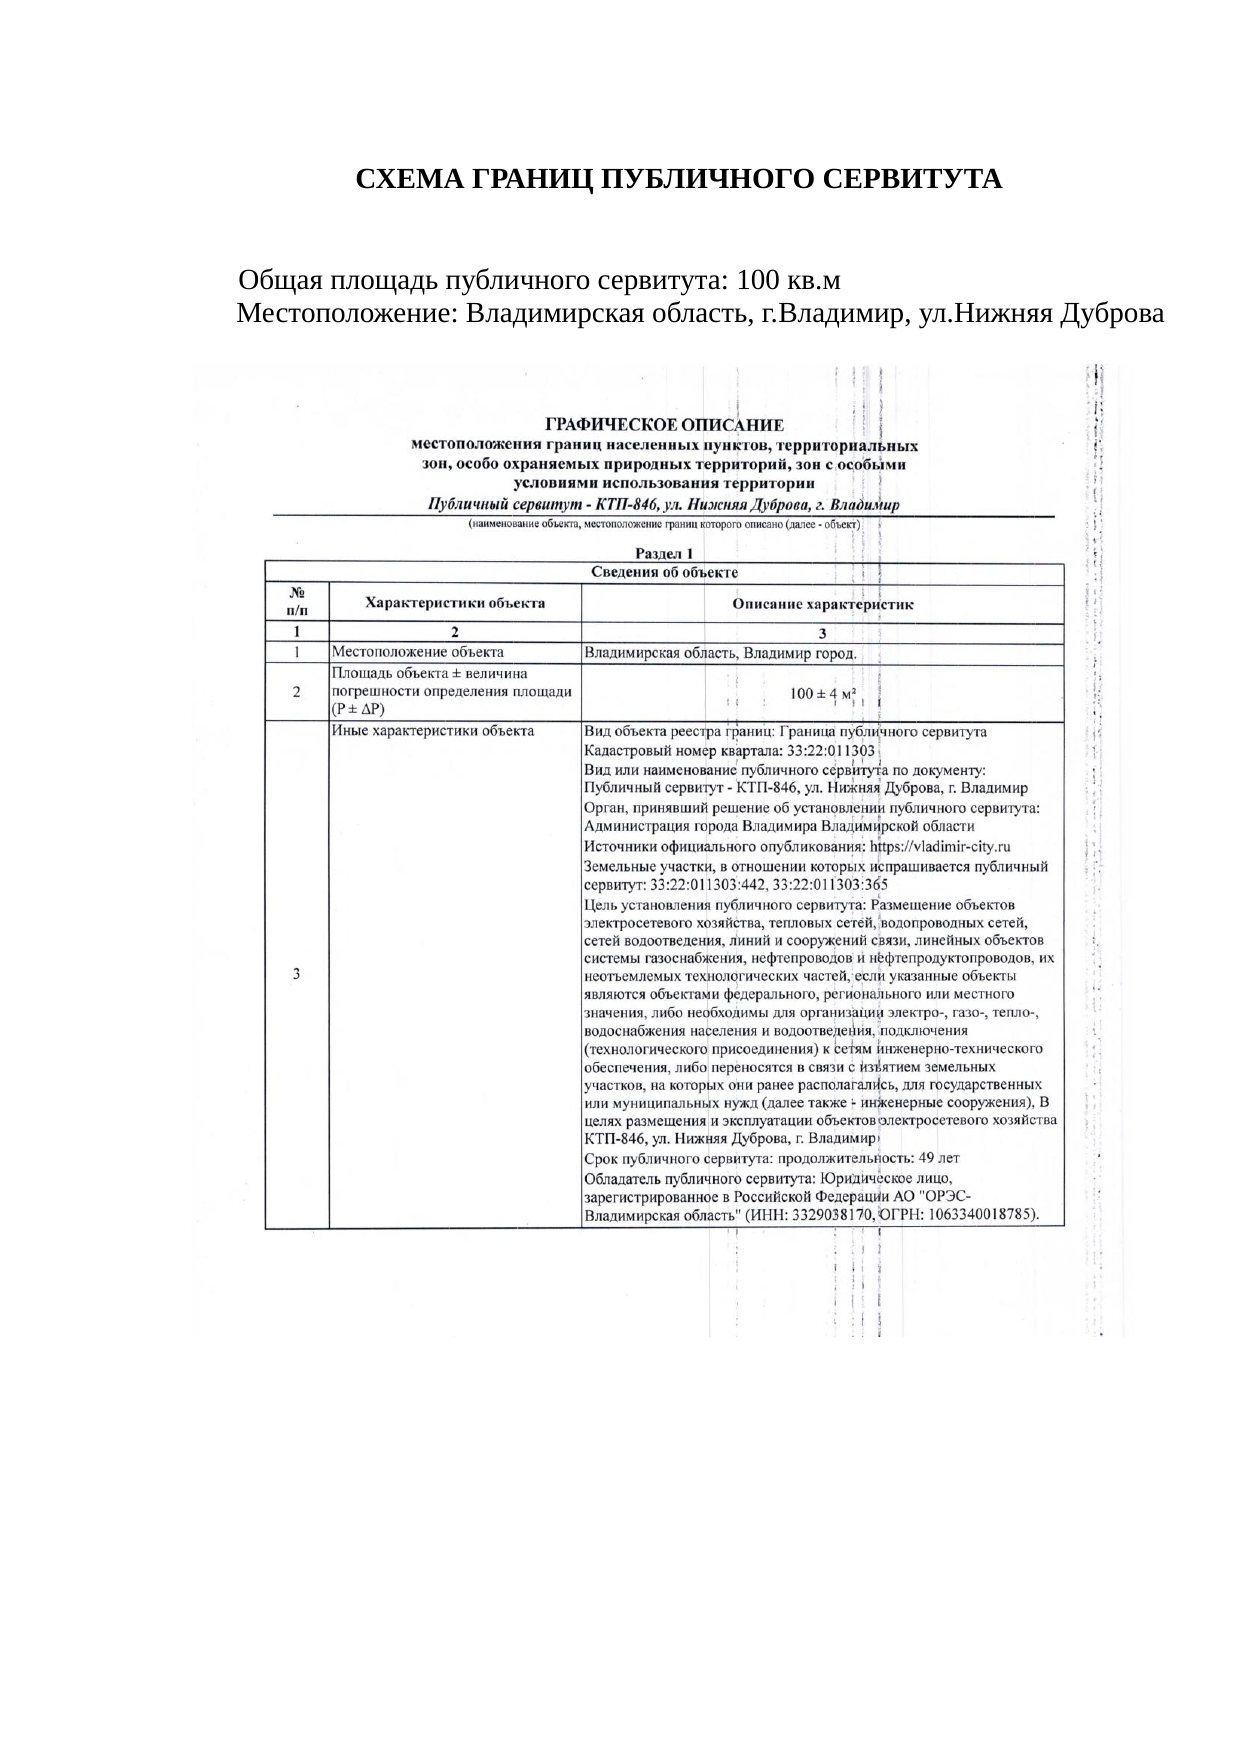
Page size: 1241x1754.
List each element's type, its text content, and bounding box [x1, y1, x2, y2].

picture [190, 363, 1134, 1337]
text СХЕМА ГРАНИЦ ПУБЛИЧНОГО СЕРВИТУТА [177, 161, 1181, 195]
text Местоположение: Владимирская область, г.Владимир, ул.Нижняя Дуброва [236, 295, 1181, 329]
text Общая площадь публичного сервитута: 100 кв.м [238, 262, 1181, 295]
